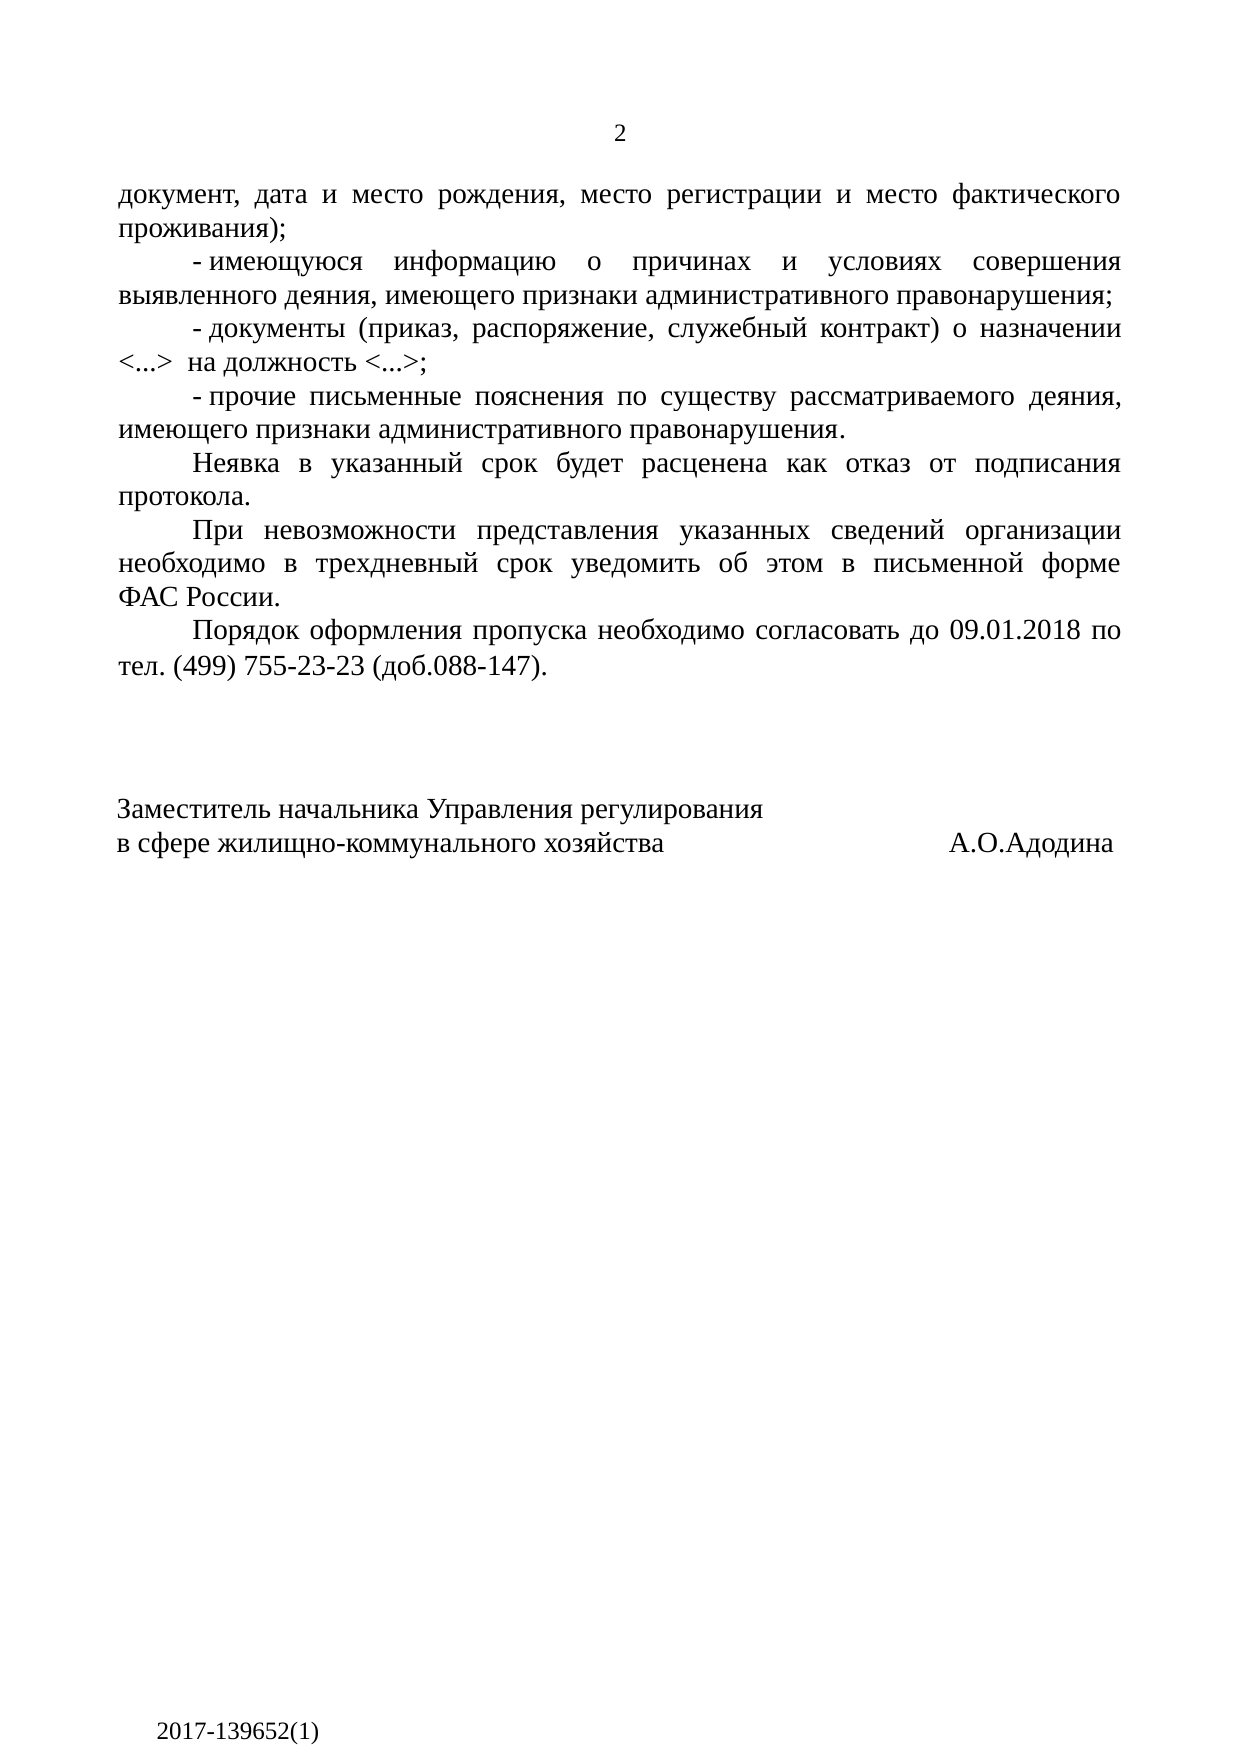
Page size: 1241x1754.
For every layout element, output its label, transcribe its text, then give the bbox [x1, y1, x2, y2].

text - имеющуюся информацию о причинах и условиях совершения выявленного деяния, имеющего признаки административного правонарушения; [118, 243, 1122, 311]
text документ, дата и место рождения, место регистрации и место фактического проживания); [118, 176, 1122, 243]
text При невозможности представления указанных сведений организации необходимо в трехдневный срок уведомить об этом в письменной форме ФАС России. [118, 512, 1122, 612]
text - документы (приказ, распоряжение, служебный контракт) о назначении <...> на должность <...>; [118, 311, 1122, 378]
text в сфере жилищно-коммунального хозяйства А.О.Адодина [116, 825, 1122, 858]
text Заместитель начальника Управления регулирования [116, 791, 1122, 825]
text Неявка в указанный срок будет расценена как отказ от подписания протокола. [118, 445, 1122, 512]
text Порядок оформления пропуска необходимо согласовать до 09.01.2018 по тел. (499) 755-23-23 (доб.088-147). [118, 612, 1122, 682]
text - прочие письменные пояснения по существу рассматриваемого деяния, имеющего признаки административного правонарушения. [118, 378, 1122, 445]
